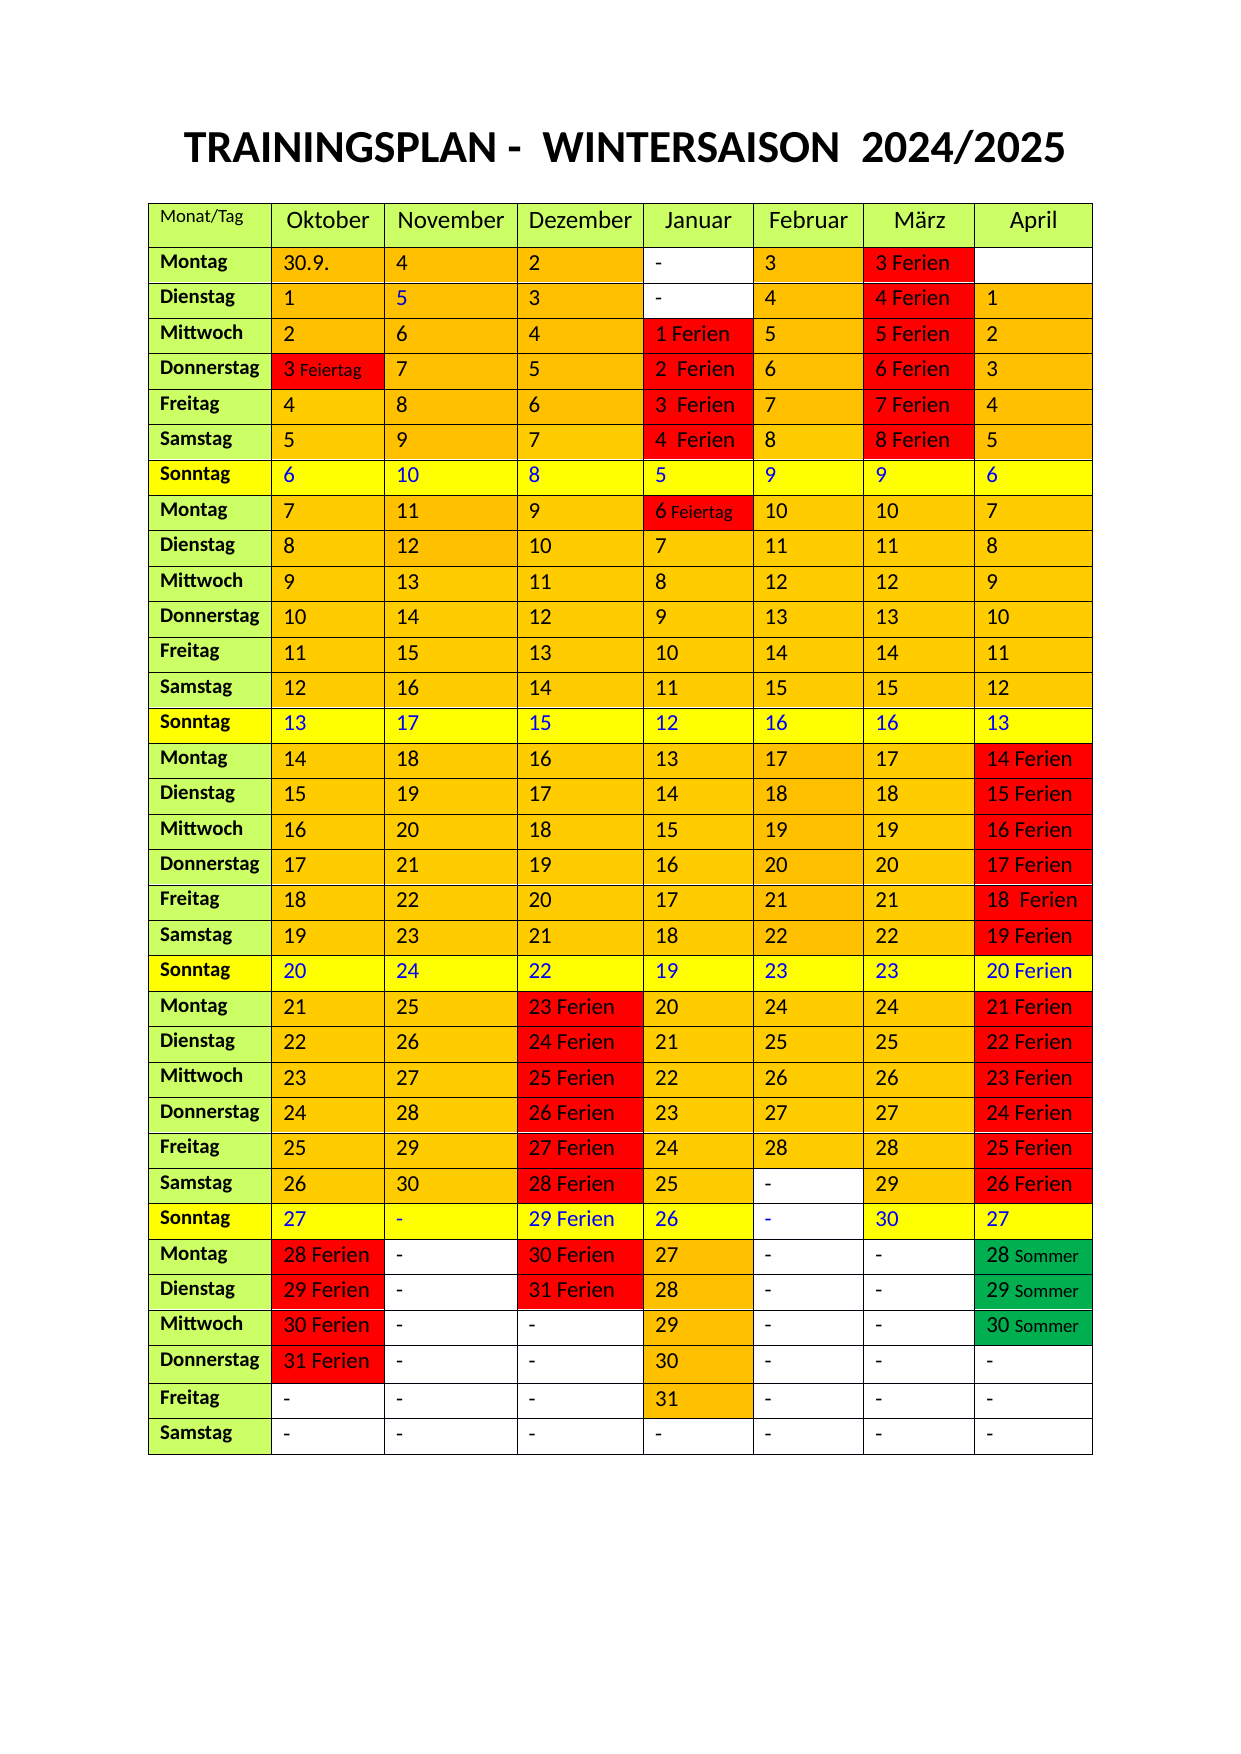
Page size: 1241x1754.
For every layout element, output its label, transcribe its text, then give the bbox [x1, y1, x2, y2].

table_cell Montag [149, 992, 271, 1026]
table_cell - [864, 1240, 974, 1274]
table_cell Freitag [149, 1384, 271, 1418]
table_cell 3 [518, 284, 643, 318]
table_cell 23 Ferien [975, 1063, 1092, 1097]
table_cell 6 [272, 461, 384, 495]
table_cell 9 [385, 425, 517, 459]
table_cell 12 [272, 673, 384, 707]
table_cell Dienstag [149, 1275, 271, 1309]
table_cell 16 [385, 673, 517, 707]
table_cell 8 [518, 461, 643, 495]
table_cell Donnerstag [149, 1098, 271, 1132]
table_cell 21 [644, 1027, 753, 1062]
table_cell Dienstag [149, 1027, 271, 1062]
table_cell 21 [518, 921, 643, 955]
table_cell - [754, 1311, 863, 1345]
table_cell 9 [644, 602, 753, 637]
table_cell 24 Ferien [518, 1027, 643, 1062]
table_cell - [518, 1346, 643, 1383]
table_cell 8 [644, 567, 753, 601]
table_cell 7 [385, 354, 517, 389]
table_cell 11 [975, 638, 1092, 672]
table_cell 22 [754, 921, 863, 955]
table_cell 16 [518, 744, 643, 778]
table_cell 9 [518, 496, 643, 530]
table_cell 17 [385, 709, 517, 743]
table_cell 9 [754, 461, 863, 495]
table_cell - [385, 1419, 517, 1454]
table_cell 14 [272, 744, 384, 778]
table_header Oktober [272, 204, 384, 247]
table_cell 25 [644, 1169, 753, 1203]
table_cell Mittwoch [149, 1063, 271, 1097]
table_cell 10 [518, 531, 643, 566]
table_cell 12 [644, 709, 753, 743]
table_cell 13 [975, 709, 1092, 743]
table_cell 11 [272, 638, 384, 672]
table_cell 22 [385, 886, 517, 920]
table_cell 21 [754, 886, 863, 920]
table_cell 5 [644, 461, 753, 495]
table_cell 5 [518, 354, 643, 389]
table_cell 8 [754, 425, 863, 459]
table_cell 13 [385, 567, 517, 601]
table_cell 2 [518, 248, 643, 282]
table_cell 27 [644, 1240, 753, 1274]
table_cell - [518, 1311, 643, 1345]
table_cell 16 [644, 850, 753, 884]
table_cell 2 [975, 319, 1092, 353]
table_cell 20 [864, 850, 974, 884]
table_cell 1 [272, 284, 384, 318]
table_cell 29 Sommer [975, 1275, 1092, 1309]
table_cell 18 [754, 779, 863, 814]
table_cell 4 Ferien [644, 425, 753, 459]
table_cell 17 [754, 744, 863, 778]
table_cell 11 [754, 531, 863, 566]
table_cell - [644, 248, 753, 282]
table_cell 8 [975, 531, 1092, 566]
table_cell 19 [272, 921, 384, 955]
table_cell 18 [864, 779, 974, 814]
table_header Februar [754, 204, 863, 247]
table_cell 14 [754, 638, 863, 672]
table_cell 9 [272, 567, 384, 601]
table_cell 19 [518, 850, 643, 884]
table_cell - [518, 1384, 643, 1418]
table_cell 24 [864, 992, 974, 1026]
table_cell 13 [644, 744, 753, 778]
table_cell 13 [754, 602, 863, 637]
table_cell 25 [272, 1134, 384, 1168]
table_cell 23 [385, 921, 517, 955]
table_cell 23 Ferien [518, 992, 643, 1026]
table_cell 19 [864, 815, 974, 849]
table_cell 23 [754, 956, 863, 991]
table_cell 17 Ferien [975, 850, 1092, 884]
table_cell - [864, 1346, 974, 1383]
table_cell Mittwoch [149, 567, 271, 601]
table_cell 8 [385, 390, 517, 424]
table_header Dezember [518, 204, 643, 247]
table_cell - [518, 1419, 643, 1454]
table_cell 18 [518, 815, 643, 849]
table_cell Donnerstag [149, 850, 271, 884]
table_cell 30.9. [272, 248, 384, 282]
table_cell 20 Ferien [975, 956, 1092, 991]
table_cell 7 [272, 496, 384, 530]
table_cell 17 [864, 744, 974, 778]
table_cell Samstag [149, 921, 271, 955]
table_cell 19 [644, 956, 753, 991]
table_cell - [754, 1419, 863, 1454]
table_cell 14 [644, 779, 753, 814]
table_cell 11 [864, 531, 974, 566]
table_cell 31 Ferien [272, 1346, 384, 1383]
table_cell 10 [864, 496, 974, 530]
table_cell 17 [518, 779, 643, 814]
table_cell Montag [149, 744, 271, 778]
table_cell 21 [864, 886, 974, 920]
table_cell 14 [864, 638, 974, 672]
table_cell 13 [272, 709, 384, 743]
table_cell 15 [385, 638, 517, 672]
table_cell Samstag [149, 1419, 271, 1454]
table_cell [975, 248, 1092, 282]
table_cell 17 [272, 850, 384, 884]
table_cell 1 Ferien [644, 319, 753, 353]
table_cell 5 [975, 425, 1092, 459]
table_cell 26 Ferien [518, 1098, 643, 1132]
table_cell 18 [644, 921, 753, 955]
table_cell 27 [272, 1204, 384, 1239]
table_cell Montag [149, 1240, 271, 1274]
table_cell 3 [975, 354, 1092, 389]
table_cell - [754, 1240, 863, 1274]
table_cell - [975, 1384, 1092, 1418]
table_cell - [644, 1419, 753, 1454]
table_cell Donnerstag [149, 602, 271, 637]
table_cell 6 Ferien [864, 354, 974, 389]
table_cell 4 [518, 319, 643, 353]
table_cell 12 [975, 673, 1092, 707]
table_cell Freitag [149, 390, 271, 424]
table_cell 8 Ferien [864, 425, 974, 459]
table_cell 6 Feiertag [644, 496, 753, 530]
table_cell 23 [644, 1098, 753, 1132]
table_cell 10 [272, 602, 384, 637]
table_cell 27 [975, 1204, 1092, 1239]
table_cell 4 Ferien [864, 284, 974, 318]
table_cell 19 [385, 779, 517, 814]
table_cell 29 [385, 1134, 517, 1168]
table_cell 25 [864, 1027, 974, 1062]
table_cell 31 [644, 1384, 753, 1418]
table_cell 29 Ferien [272, 1275, 384, 1309]
table_cell 13 [518, 638, 643, 672]
table_cell 10 [644, 638, 753, 672]
table_cell - [385, 1204, 517, 1239]
table_cell - [385, 1311, 517, 1345]
table_cell 17 [644, 886, 753, 920]
table_cell 25 Ferien [975, 1134, 1092, 1168]
table_cell - [864, 1419, 974, 1454]
table_cell 27 Ferien [518, 1134, 643, 1168]
table_cell 15 [644, 815, 753, 849]
table_cell Sonntag [149, 709, 271, 743]
table_cell 22 [272, 1027, 384, 1062]
table_cell Mittwoch [149, 319, 271, 353]
table_cell 25 Ferien [518, 1063, 643, 1097]
table_cell 3 Feiertag [272, 354, 384, 389]
table_cell Freitag [149, 886, 271, 920]
table_cell 15 [864, 673, 974, 707]
table_cell Sonntag [149, 1204, 271, 1239]
table_cell 15 [754, 673, 863, 707]
table_cell 4 [754, 284, 863, 318]
table_cell 31 Ferien [518, 1275, 643, 1309]
table_cell - [975, 1346, 1092, 1383]
table_cell - [754, 1275, 863, 1309]
table_cell 26 Ferien [975, 1169, 1092, 1203]
table_cell 27 [754, 1098, 863, 1132]
table_cell 25 [754, 1027, 863, 1062]
table_cell 26 [644, 1204, 753, 1239]
table_cell 24 [644, 1134, 753, 1168]
table_cell Samstag [149, 673, 271, 707]
table_cell 12 [754, 567, 863, 601]
table_cell 8 [272, 531, 384, 566]
table_cell 4 [272, 390, 384, 424]
table_cell 18 [385, 744, 517, 778]
table_cell 6 [385, 319, 517, 353]
table_cell 12 [385, 531, 517, 566]
table_cell Freitag [149, 638, 271, 672]
table_cell 28 Ferien [518, 1169, 643, 1203]
table_cell 5 [754, 319, 863, 353]
table_cell Dienstag [149, 779, 271, 814]
table_cell 4 [975, 390, 1092, 424]
table_cell 30 Ferien [518, 1240, 643, 1274]
table_cell 6 [754, 354, 863, 389]
table_cell Samstag [149, 425, 271, 459]
table_cell 16 Ferien [975, 815, 1092, 849]
table_cell Montag [149, 248, 271, 282]
table_cell 16 [864, 709, 974, 743]
table_cell Sonntag [149, 461, 271, 495]
table_cell 30 [385, 1169, 517, 1203]
table_header April [975, 204, 1092, 247]
table_cell 1 [975, 284, 1092, 318]
table_cell 27 [385, 1063, 517, 1097]
table_cell - [864, 1311, 974, 1345]
table_cell 18 Ferien [975, 886, 1092, 920]
table_cell - [644, 284, 753, 318]
table_cell 24 [754, 992, 863, 1026]
table_cell 13 [864, 602, 974, 637]
table_cell 7 [754, 390, 863, 424]
table_cell 30 [864, 1204, 974, 1239]
table_cell 16 [272, 815, 384, 849]
table_cell 5 [385, 284, 517, 318]
table_cell 7 [518, 425, 643, 459]
table_cell 28 [644, 1275, 753, 1309]
table_header März [864, 204, 974, 247]
table_cell Donnerstag [149, 354, 271, 389]
table_header November [385, 204, 517, 247]
table_cell 14 [518, 673, 643, 707]
table_cell 4 [385, 248, 517, 282]
table_cell 23 [864, 956, 974, 991]
table_cell - [864, 1275, 974, 1309]
table_cell 24 Ferien [975, 1098, 1092, 1132]
table_cell Sonntag [149, 956, 271, 991]
table_cell - [385, 1346, 517, 1383]
table_cell Mittwoch [149, 815, 271, 849]
table_cell 3 [754, 248, 863, 282]
table_cell Mittwoch [149, 1311, 271, 1345]
table_cell 26 [754, 1063, 863, 1097]
table_cell 20 [754, 850, 863, 884]
table_cell 30 [644, 1346, 753, 1383]
table_cell 30 Sommer [975, 1311, 1092, 1345]
table_cell Donnerstag [149, 1346, 271, 1383]
table_cell - [754, 1384, 863, 1418]
table_cell 5 Ferien [864, 319, 974, 353]
table_cell 22 [644, 1063, 753, 1097]
table_cell Dienstag [149, 531, 271, 566]
table_cell Samstag [149, 1169, 271, 1203]
table_cell 7 [975, 496, 1092, 530]
table_cell 26 [864, 1063, 974, 1097]
table_cell - [385, 1384, 517, 1418]
table_cell 22 [518, 956, 643, 991]
table_cell 9 [864, 461, 974, 495]
table_cell 30 Ferien [272, 1311, 384, 1345]
table_cell 9 [975, 567, 1092, 601]
table_cell 3 Ferien [644, 390, 753, 424]
table_cell 14 [385, 602, 517, 637]
table_cell 11 [518, 567, 643, 601]
table_cell - [754, 1204, 863, 1239]
table_cell 2 [272, 319, 384, 353]
table_cell - [975, 1419, 1092, 1454]
table_cell 10 [754, 496, 863, 530]
table_cell 29 [864, 1169, 974, 1203]
table_cell 29 [644, 1311, 753, 1345]
table_cell 28 [385, 1098, 517, 1132]
table_cell 15 Ferien [975, 779, 1092, 814]
table_cell Montag [149, 496, 271, 530]
table_cell 20 [385, 815, 517, 849]
table_cell Freitag [149, 1134, 271, 1168]
table_cell 7 Ferien [864, 390, 974, 424]
text TRAININGSPLAN - WINTERSAISON 2024/2025 [148, 118, 1093, 174]
table_cell 25 [385, 992, 517, 1026]
table_cell 19 Ferien [975, 921, 1092, 955]
table_cell - [385, 1275, 517, 1309]
table_cell 2 Ferien [644, 354, 753, 389]
table_cell 20 [644, 992, 753, 1026]
table_cell 7 [644, 531, 753, 566]
table_cell 10 [975, 602, 1092, 637]
table_header Januar [644, 204, 753, 247]
table_cell 12 [864, 567, 974, 601]
table_cell - [385, 1240, 517, 1274]
table_cell 6 [518, 390, 643, 424]
table_cell 23 [272, 1063, 384, 1097]
table_cell 22 Ferien [975, 1027, 1092, 1062]
table_cell 21 [385, 850, 517, 884]
table_cell 16 [754, 709, 863, 743]
table_cell 11 [644, 673, 753, 707]
table_cell 28 Ferien [272, 1240, 384, 1274]
table_cell 10 [385, 461, 517, 495]
table_cell 27 [864, 1098, 974, 1132]
table_cell 28 [754, 1134, 863, 1168]
table_cell 14 Ferien [975, 744, 1092, 778]
table_cell 20 [272, 956, 384, 991]
table_cell 28 [864, 1134, 974, 1168]
table_cell - [754, 1346, 863, 1383]
table_cell 21 Ferien [975, 992, 1092, 1026]
table_cell 24 [272, 1098, 384, 1132]
table_cell - [754, 1169, 863, 1203]
table_cell 18 [272, 886, 384, 920]
table_cell - [272, 1419, 384, 1454]
table_cell - [272, 1384, 384, 1418]
table_cell Dienstag [149, 284, 271, 318]
table_cell 15 [272, 779, 384, 814]
table_cell 19 [754, 815, 863, 849]
table_cell 11 [385, 496, 517, 530]
table_cell 3 Ferien [864, 248, 974, 282]
table_cell - [864, 1384, 974, 1418]
table_cell 29 Ferien [518, 1204, 643, 1239]
table_cell 22 [864, 921, 974, 955]
table_cell 15 [518, 709, 643, 743]
table_cell 28 Sommer [975, 1240, 1092, 1274]
table_cell 5 [272, 425, 384, 459]
table_cell 24 [385, 956, 517, 991]
table_cell 12 [518, 602, 643, 637]
table_cell 21 [272, 992, 384, 1026]
table_cell 20 [518, 886, 643, 920]
table_header Monat/Tag [149, 204, 271, 247]
table_cell 26 [385, 1027, 517, 1062]
table_cell 6 [975, 461, 1092, 495]
table_cell 26 [272, 1169, 384, 1203]
